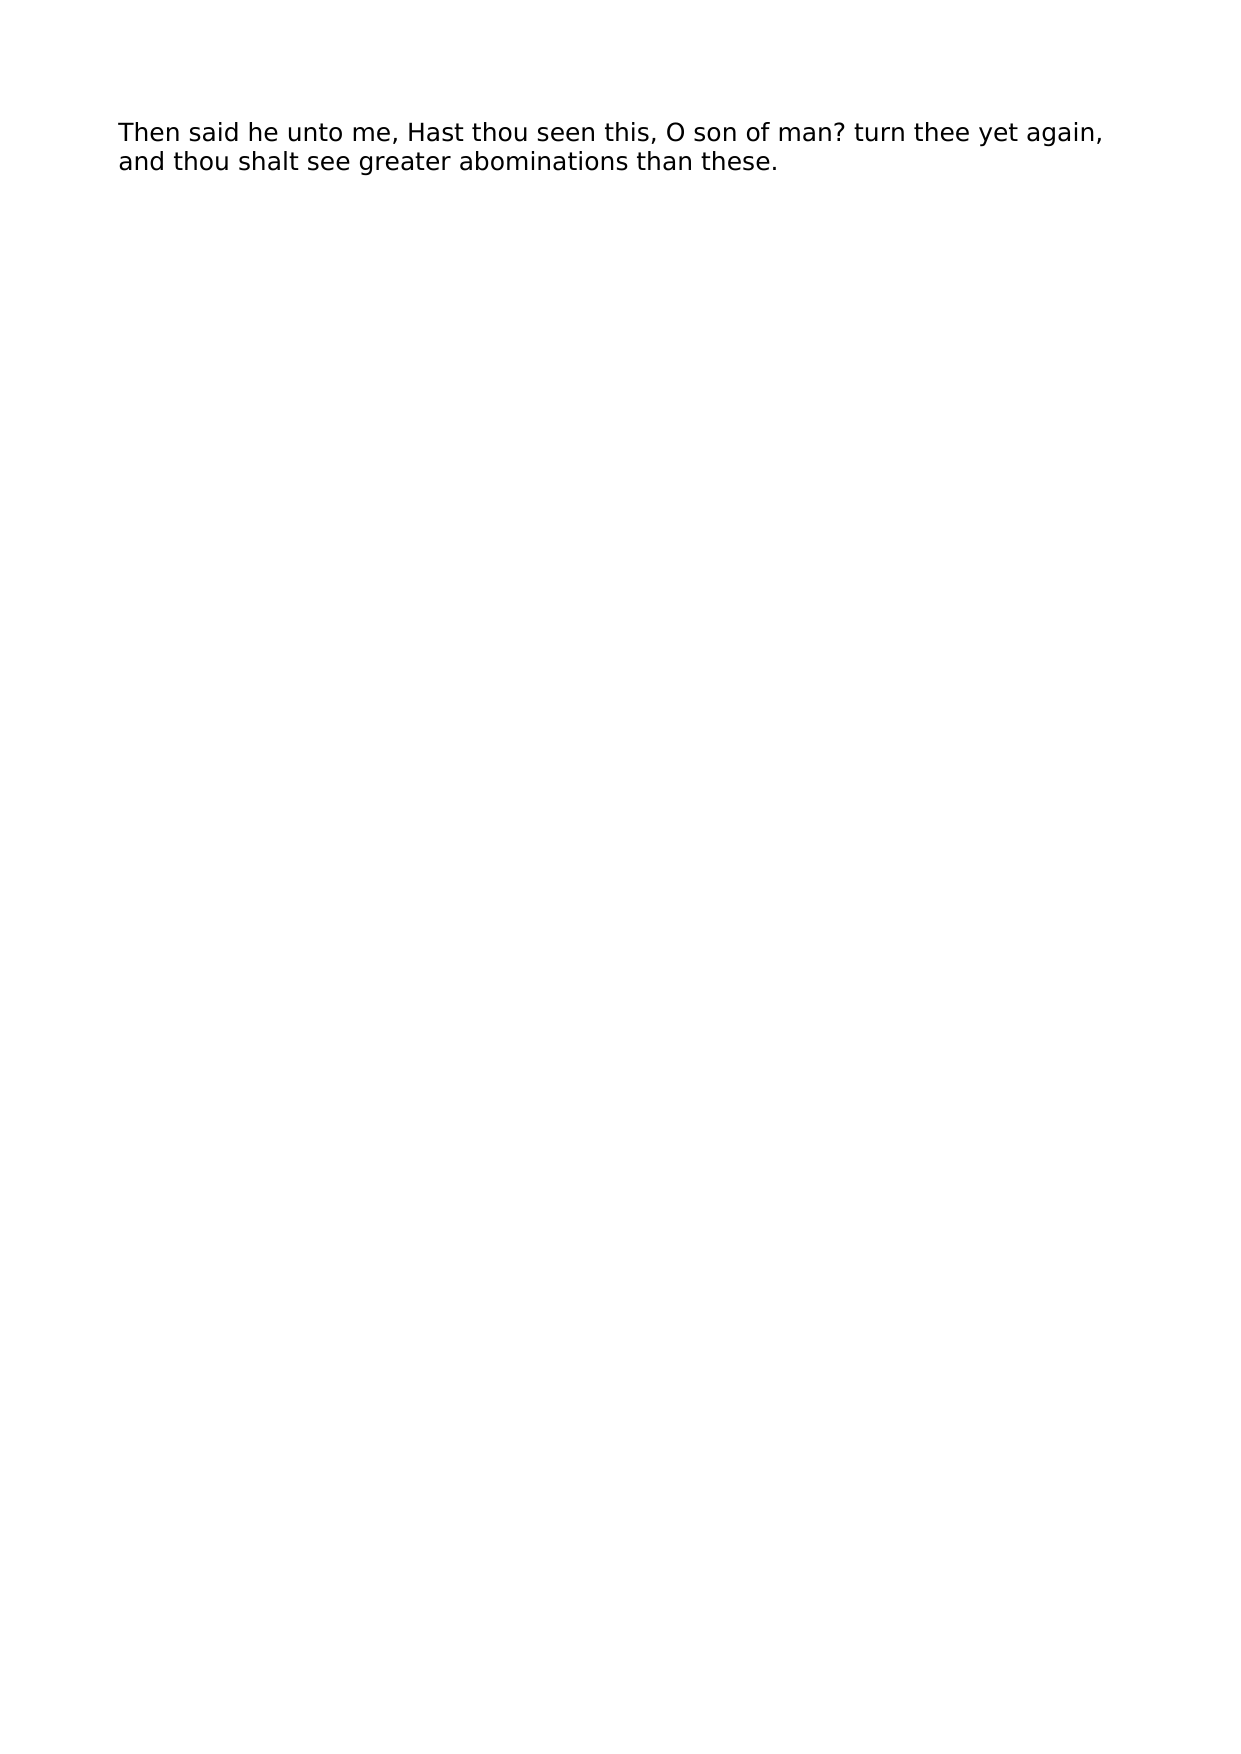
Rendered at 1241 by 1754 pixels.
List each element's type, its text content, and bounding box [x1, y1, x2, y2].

text Then said he unto me, Hast thou seen this, O son of man? turn thee yet again, and thou shalt see greater abominations than these. [118, 118, 1122, 176]
